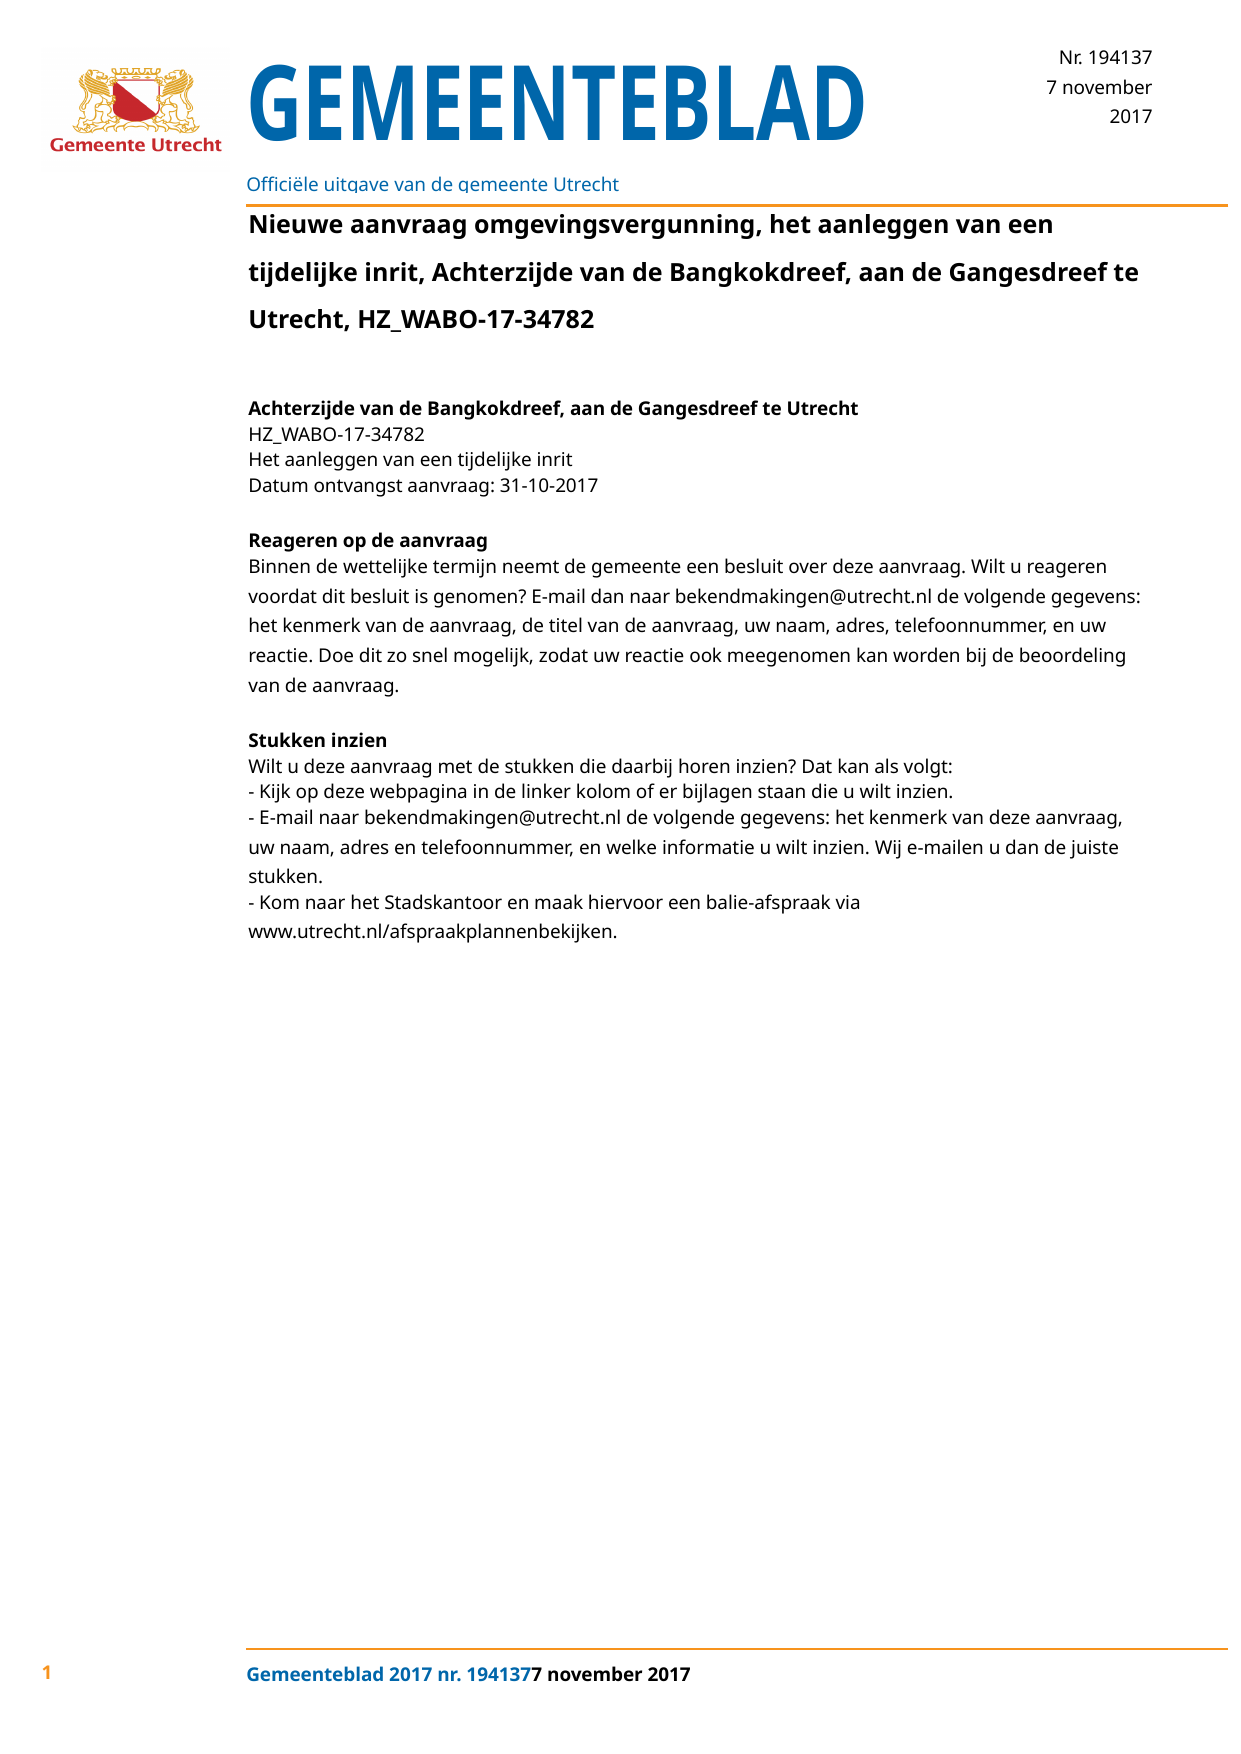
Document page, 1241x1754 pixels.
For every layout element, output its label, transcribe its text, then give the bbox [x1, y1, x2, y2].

table_cell Binnen de wettelijke termijn neemt de gemeente een besluit over deze aanvraag. Wilt u reageren voordat dit besluit is genomen? E-mail dan naar bekendmakingen@utrecht.nl de volgende gegevens: het kenmerk van de aanvraag, de titel van de aanvraag, uw naam, adres, telefoonnummer, en uw reactie. Doe dit zo snel mogelijk, zodat uw reactie ook meegenomen kan worden bij de beoordeling van de aanvraag. [248, 554, 1152, 727]
text Nieuwe aanvraag omgevingsvergunning, het aanleggen van een tijdelijke inrit, Achterzijde van de Bangkokdreef, aan de Gangesdreef te Utrecht, HZ_WABO-17-34782 [248, 207, 1152, 336]
table_cell Datum ontvangst aanvraag: 31-10-2017 [248, 473, 1152, 528]
table_cell - Kijk op deze webpagina in de linker kolom of er bijlagen staan die u wilt inzien. [248, 779, 1152, 804]
table_cell Stukken inzien [248, 727, 1152, 753]
table_cell - Kom naar het Stadskantoor en maak hiervoor een balie-afspraak via www.utrecht.nl/afspraakplannenbekijken. [248, 889, 1152, 944]
table_cell - E-mail naar bekendmakingen@utrecht.nl de volgende gegevens: het kenmerk van deze aanvraag, uw naam, adres en telefoonnummer, en welke informatie u wilt inzien. Wij e-mailen u dan de juiste stukken. [248, 804, 1152, 889]
table_cell Het aanleggen van een tijdelijke inrit [248, 447, 1152, 472]
table_cell Reageren op de aanvraag [248, 528, 1152, 553]
table_cell Wilt u deze aanvraag met de stukken die daarbij horen inzien? Dat kan als volgt: [248, 753, 1152, 778]
table_cell HZ_WABO-17-34782 [248, 421, 1152, 447]
picture [41, 47, 231, 172]
table_header Achterzijde van de Bangkokdreef, aan de Gangesdreef te Utrecht [248, 395, 1152, 421]
